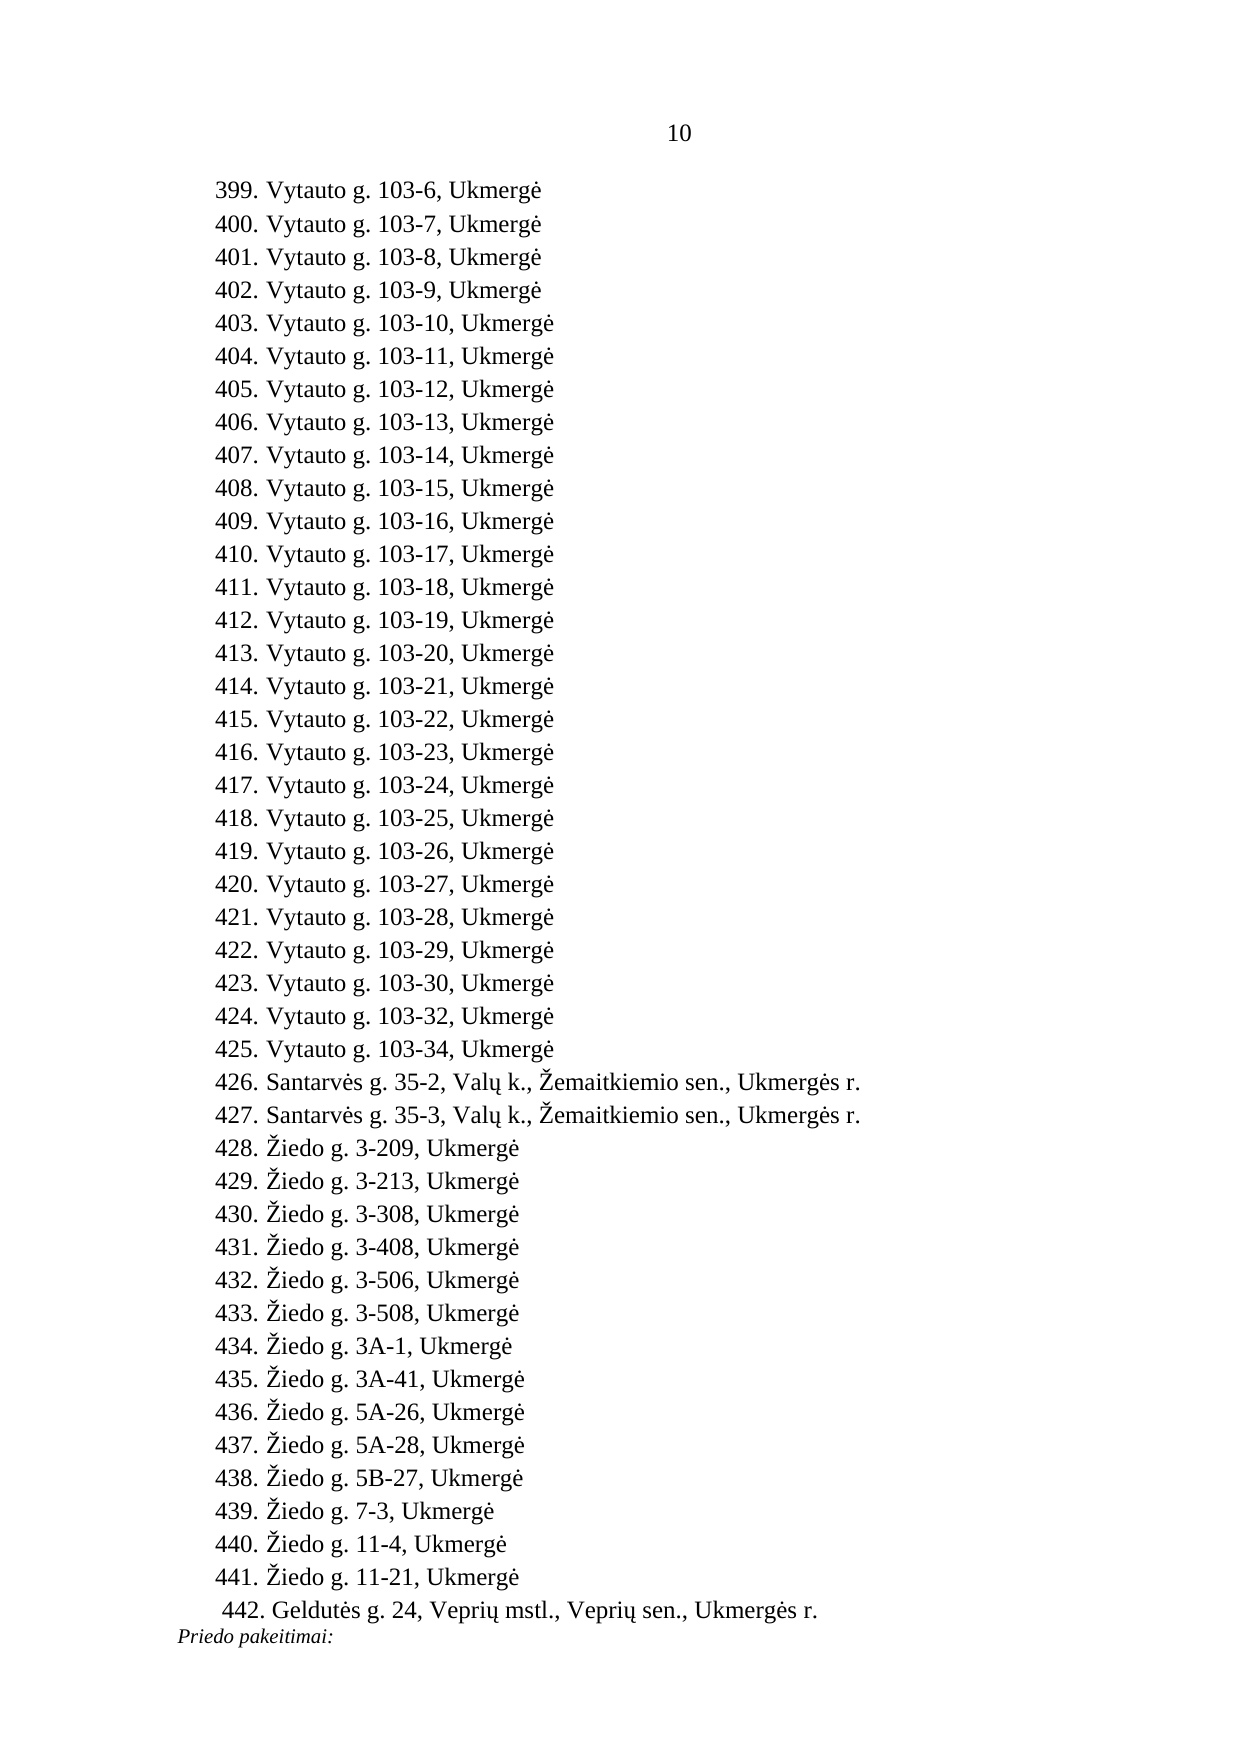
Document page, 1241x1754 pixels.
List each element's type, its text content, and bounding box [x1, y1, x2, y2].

text 438. Žiedo g. 5B-27, Ukmergė [215, 1463, 1181, 1492]
text 428. Žiedo g. 3-209, Ukmergė [215, 1133, 1181, 1162]
text 435. Žiedo g. 3A-41, Ukmergė [215, 1364, 1181, 1393]
text 406. Vytauto g. 103-13, Ukmergė [215, 407, 1181, 436]
text 402. Vytauto g. 103-9, Ukmergė [215, 275, 1181, 303]
text 429. Žiedo g. 3-213, Ukmergė [215, 1166, 1181, 1195]
text 416. Vytauto g. 103-23, Ukmergė [215, 737, 1181, 766]
text 439. Žiedo g. 7-3, Ukmergė [215, 1496, 1181, 1525]
text 407. Vytauto g. 103-14, Ukmergė [215, 440, 1181, 468]
text 425. Vytauto g. 103-34, Ukmergė [215, 1034, 1181, 1063]
text 433. Žiedo g. 3-508, Ukmergė [215, 1298, 1181, 1327]
text 410. Vytauto g. 103-17, Ukmergė [215, 539, 1181, 568]
text 419. Vytauto g. 103-26, Ukmergė [215, 836, 1181, 865]
text 401. Vytauto g. 103-8, Ukmergė [215, 242, 1181, 270]
text 437. Žiedo g. 5A-28, Ukmergė [215, 1430, 1181, 1459]
text 442. Geldutės g. 24, Veprių mstl., Veprių sen., Ukmergės r. [177, 1596, 1181, 1624]
text 426. Santarvės g. 35-2, Valų k., Žemaitkiemio sen., Ukmergės r. [215, 1067, 1181, 1096]
text 405. Vytauto g. 103-12, Ukmergė [215, 374, 1181, 402]
text 427. Santarvės g. 35-3, Valų k., Žemaitkiemio sen., Ukmergės r. [215, 1100, 1181, 1129]
text 423. Vytauto g. 103-30, Ukmergė [215, 968, 1181, 997]
text 422. Vytauto g. 103-29, Ukmergė [215, 935, 1181, 964]
text 404. Vytauto g. 103-11, Ukmergė [215, 341, 1181, 369]
text 430. Žiedo g. 3-308, Ukmergė [215, 1199, 1181, 1228]
text 411. Vytauto g. 103-18, Ukmergė [215, 572, 1181, 601]
text 412. Vytauto g. 103-19, Ukmergė [215, 605, 1181, 634]
text 399. Vytauto g. 103-6, Ukmergė [215, 176, 1181, 204]
text 441. Žiedo g. 11-21, Ukmergė [215, 1562, 1181, 1591]
text 403. Vytauto g. 103-10, Ukmergė [215, 308, 1181, 336]
text 414. Vytauto g. 103-21, Ukmergė [215, 671, 1181, 700]
text 432. Žiedo g. 3-506, Ukmergė [215, 1265, 1181, 1294]
text 424. Vytauto g. 103-32, Ukmergė [215, 1001, 1181, 1030]
text 436. Žiedo g. 5A-26, Ukmergė [215, 1397, 1181, 1426]
text 400. Vytauto g. 103-7, Ukmergė [215, 209, 1181, 237]
text 431. Žiedo g. 3-408, Ukmergė [215, 1232, 1181, 1261]
text Priedo pakeitimai: [177, 1624, 1181, 1648]
text 418. Vytauto g. 103-25, Ukmergė [215, 803, 1181, 832]
text 415. Vytauto g. 103-22, Ukmergė [215, 704, 1181, 733]
text 413. Vytauto g. 103-20, Ukmergė [215, 638, 1181, 667]
text 408. Vytauto g. 103-15, Ukmergė [215, 473, 1181, 502]
text 421. Vytauto g. 103-28, Ukmergė [215, 902, 1181, 931]
text 417. Vytauto g. 103-24, Ukmergė [215, 770, 1181, 799]
text 440. Žiedo g. 11-4, Ukmergė [215, 1529, 1181, 1558]
text 409. Vytauto g. 103-16, Ukmergė [215, 506, 1181, 534]
text 420. Vytauto g. 103-27, Ukmergė [215, 869, 1181, 898]
text 434. Žiedo g. 3A-1, Ukmergė [215, 1331, 1181, 1360]
